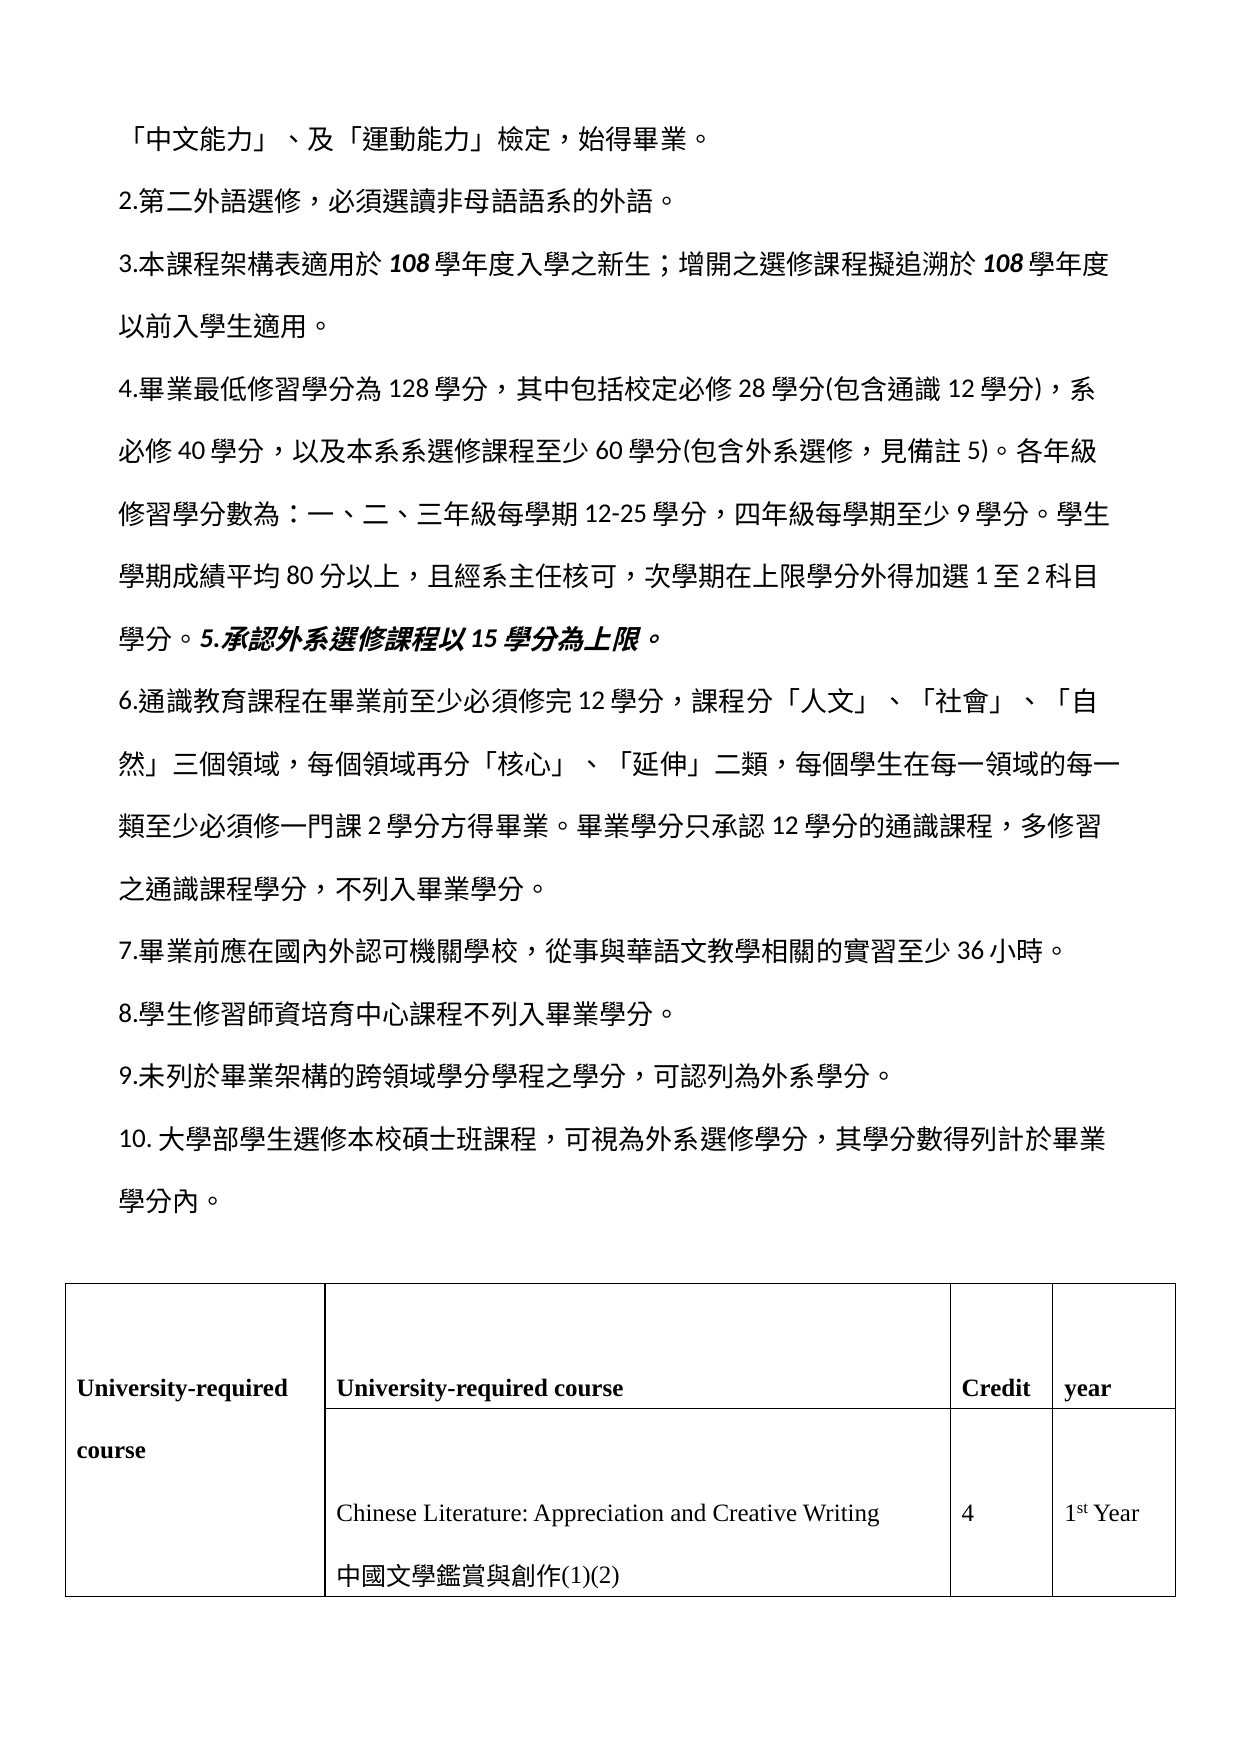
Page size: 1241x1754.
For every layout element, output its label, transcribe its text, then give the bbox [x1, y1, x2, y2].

text 6.通識教育課程在畢業前至少必須修完12學分，課程分「人文」、「社會」、「自然」三個領域，每個領域再分「核心」、「延伸」二類，每個學生在每一領域的每一類至少必須修一門課2學分方得畢業。畢業學分只承認12學分的通識課程，多修習之通識課程學分，不列入畢業學分。 [118, 658, 1122, 908]
text 9.未列於畢業架構的跨領域學分學程之學分，可認列為外系學分。 [118, 1033, 1122, 1096]
text 8.學生修習師資培育中心課程不列入畢業學分。 [118, 971, 1122, 1033]
table_cell 4 [951, 1409, 1052, 1596]
table_header University-required course [326, 1284, 950, 1408]
text 4.畢業最低修習學分為128學分，其中包括校定必修28學分(包含通識12學分)，系必修40學分，以及本系系選修課程至少60學分(包含外系選修，見備註5)。各年級修習學分數為：一、二、三年級每學期12-25學分，四年級每學期至少9學分。學生學期成績平均80分以上，且經系主任核可，次學期在上限學分外得加選1至2科目學分。5.承認外系選修課程以15學分為上限。 [118, 346, 1122, 658]
table_header Credit [951, 1284, 1052, 1408]
table_cell 1st Year [1053, 1409, 1175, 1596]
text 3.本課程架構表適用於108學年度入學之新生；增開之選修課程擬追溯於108學年度以前入學生適用。 [118, 221, 1122, 346]
text 2.第二外語選修，必須選讀非母語語系的外語。 [118, 158, 1122, 221]
table_header year [1053, 1284, 1175, 1408]
table_cell Chinese Literature: Appreciation and Creative Writing 中國文學鑑賞與創作(1)(2) [326, 1409, 950, 1596]
text 1.依本校學則規定，大學部學生需通過「服務學習」、「英語能力」、「資訊能力」、「中文能力」、及「運動能力」檢定，始得畢業。 [118, 96, 1122, 158]
table_header University-required course [66, 1284, 324, 1596]
text 10. 大學部學生選修本校碩士班課程，可視為外系選修學分，其學分數得列計於畢業學分內。 [118, 1096, 1122, 1221]
text 7.畢業前應在國內外認可機關學校，從事與華語文教學相關的實習至少36小時。 [118, 908, 1122, 971]
